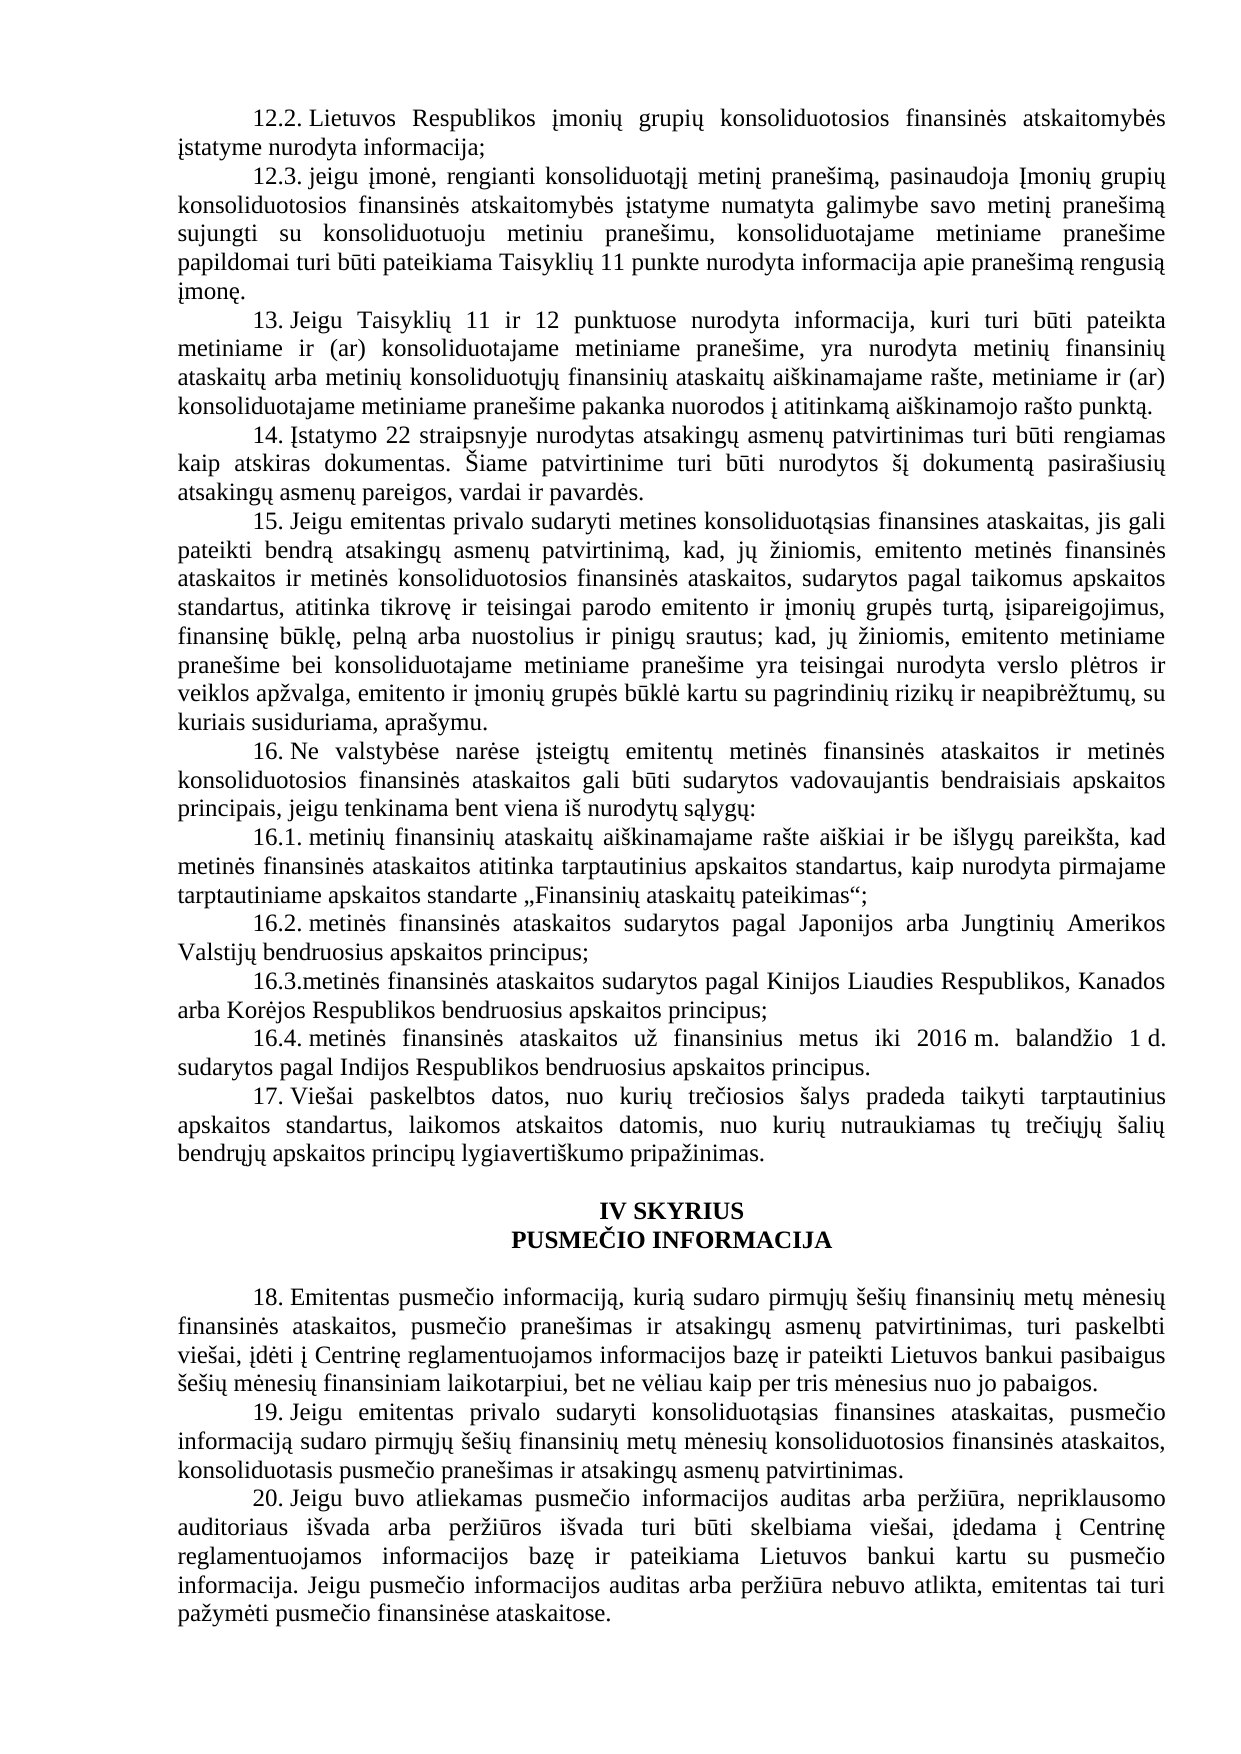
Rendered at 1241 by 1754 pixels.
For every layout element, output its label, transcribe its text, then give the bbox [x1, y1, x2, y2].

text 19. Jeigu emitentas privalo sudaryti konsoliduotąsias finansines ataskaitas, pusmečio informaciją sudaro pirmųjų šešių finansinių metų mėnesių konsoliduotosios finansinės ataskaitos, konsoliduotasis pusmečio pranešimas ir atsakingų asmenų patvirtinimas. [177, 1397, 1166, 1483]
text IV SKYRIUS [177, 1196, 1166, 1225]
text 12.2. Lietuvos Respublikos įmonių grupių konsoliduotosios finansinės atskaitomybės įstatyme nurodyta informacija; [177, 103, 1166, 161]
text PUSMEČIO INFORMACIJA [177, 1225, 1166, 1253]
text 20. Jeigu buvo atliekamas pusmečio informacijos auditas arba peržiūra, nepriklausomo auditoriaus išvada arba peržiūros išvada turi būti skelbiama viešai, įdedama į Centrinę reglamentuojamos informacijos bazę ir pateikiama Lietuvos bankui kartu su pusmečio informacija. Jeigu pusmečio informacijos auditas arba peržiūra nebuvo atlikta, emitentas tai turi pažymėti pusmečio finansinėse ataskaitose. [177, 1483, 1166, 1627]
text 18. Emitentas pusmečio informaciją, kurią sudaro pirmųjų šešių finansinių metų mėnesių finansinės ataskaitos, pusmečio pranešimas ir atsakingų asmenų patvirtinimas, turi paskelbti viešai, įdėti į Centrinę reglamentuojamos informacijos bazę ir pateikti Lietuvos bankui pasibaigus šešių mėnesių finansiniam laikotarpiui, bet ne vėliau kaip per tris mėnesius nuo jo pabaigos. [177, 1282, 1166, 1397]
text 14. Įstatymo 22 straipsnyje nurodytas atsakingų asmenų patvirtinimas turi būti rengiamas kaip atskiras dokumentas. Šiame patvirtinime turi būti nurodytos šį dokumentą pasirašiusių atsakingų asmenų pareigos, vardai ir pavardės. [177, 420, 1166, 506]
text 16.1. metinių finansinių ataskaitų aiškinamajame rašte aiškiai ir be išlygų pareikšta, kad metinės finansinės ataskaitos atitinka tarptautinius apskaitos standartus, kaip nurodyta pirmajame tarptautiniame apskaitos standarte „Finansinių ataskaitų pateikimas“; [177, 822, 1166, 908]
text 15. Jeigu emitentas privalo sudaryti metines konsoliduotąsias finansines ataskaitas, jis gali pateikti bendrą atsakingų asmenų patvirtinimą, kad, jų žiniomis, emitento metinės finansinės ataskaitos ir metinės konsoliduotosios finansinės ataskaitos, sudarytos pagal taikomus apskaitos standartus, atitinka tikrovę ir teisingai parodo emitento ir įmonių grupės turtą, įsipareigojimus, finansinę būklę, pelną arba nuostolius ir pinigų srautus; kad, jų žiniomis, emitento metiniame pranešime bei konsoliduotajame metiniame pranešime yra teisingai nurodyta verslo plėtros ir veiklos apžvalga, emitento ir įmonių grupės būklė kartu su pagrindinių rizikų ir neapibrėžtumų, su kuriais susiduriama, aprašymu. [177, 506, 1166, 736]
text 16. Ne valstybėse narėse įsteigtų emitentų metinės finansinės ataskaitos ir metinės konsoliduotosios finansinės ataskaitos gali būti sudarytos vadovaujantis bendraisiais apskaitos principais, jeigu tenkinama bent viena iš nurodytų sąlygų: [177, 736, 1166, 822]
text 13. Jeigu Taisyklių 11 ir 12 punktuose nurodyta informacija, kuri turi būti pateikta metiniame ir (ar) konsoliduotajame metiniame pranešime, yra nurodyta metinių finansinių ataskaitų arba metinių konsoliduotųjų finansinių ataskaitų aiškinamajame rašte, metiniame ir (ar) konsoliduotajame metiniame pranešime pakanka nuorodos į atitinkamą aiškinamojo rašto punktą. [177, 305, 1166, 420]
text 16.4. metinės finansinės ataskaitos už finansinius metus iki 2016 m. balandžio 1 d. sudarytos pagal Indijos Respublikos bendruosius apskaitos principus. [177, 1023, 1166, 1081]
text 17. Viešai paskelbtos datos, nuo kurių trečiosios šalys pradeda taikyti tarptautinius apskaitos standartus, laikomos atskaitos datomis, nuo kurių nutraukiamas tų trečiųjų šalių bendrųjų apskaitos principų lygiavertiškumo pripažinimas. [177, 1081, 1166, 1167]
text 16.3.metinės finansinės ataskaitos sudarytos pagal Kinijos Liaudies Respublikos, Kanados arba Korėjos Respublikos bendruosius apskaitos principus; [177, 966, 1166, 1023]
text 12.3. jeigu įmonė, rengianti konsoliduotąjį metinį pranešimą, pasinaudoja Įmonių grupių konsoliduotosios finansinės atskaitomybės įstatyme numatyta galimybe savo metinį pranešimą sujungti su konsoliduotuoju metiniu pranešimu, konsoliduotajame metiniame pranešime papildomai turi būti pateikiama Taisyklių 11 punkte nurodyta informacija apie pranešimą rengusią įmonę. [177, 161, 1166, 305]
text 16.2. metinės finansinės ataskaitos sudarytos pagal Japonijos arba Jungtinių Amerikos Valstijų bendruosius apskaitos principus; [177, 908, 1166, 966]
